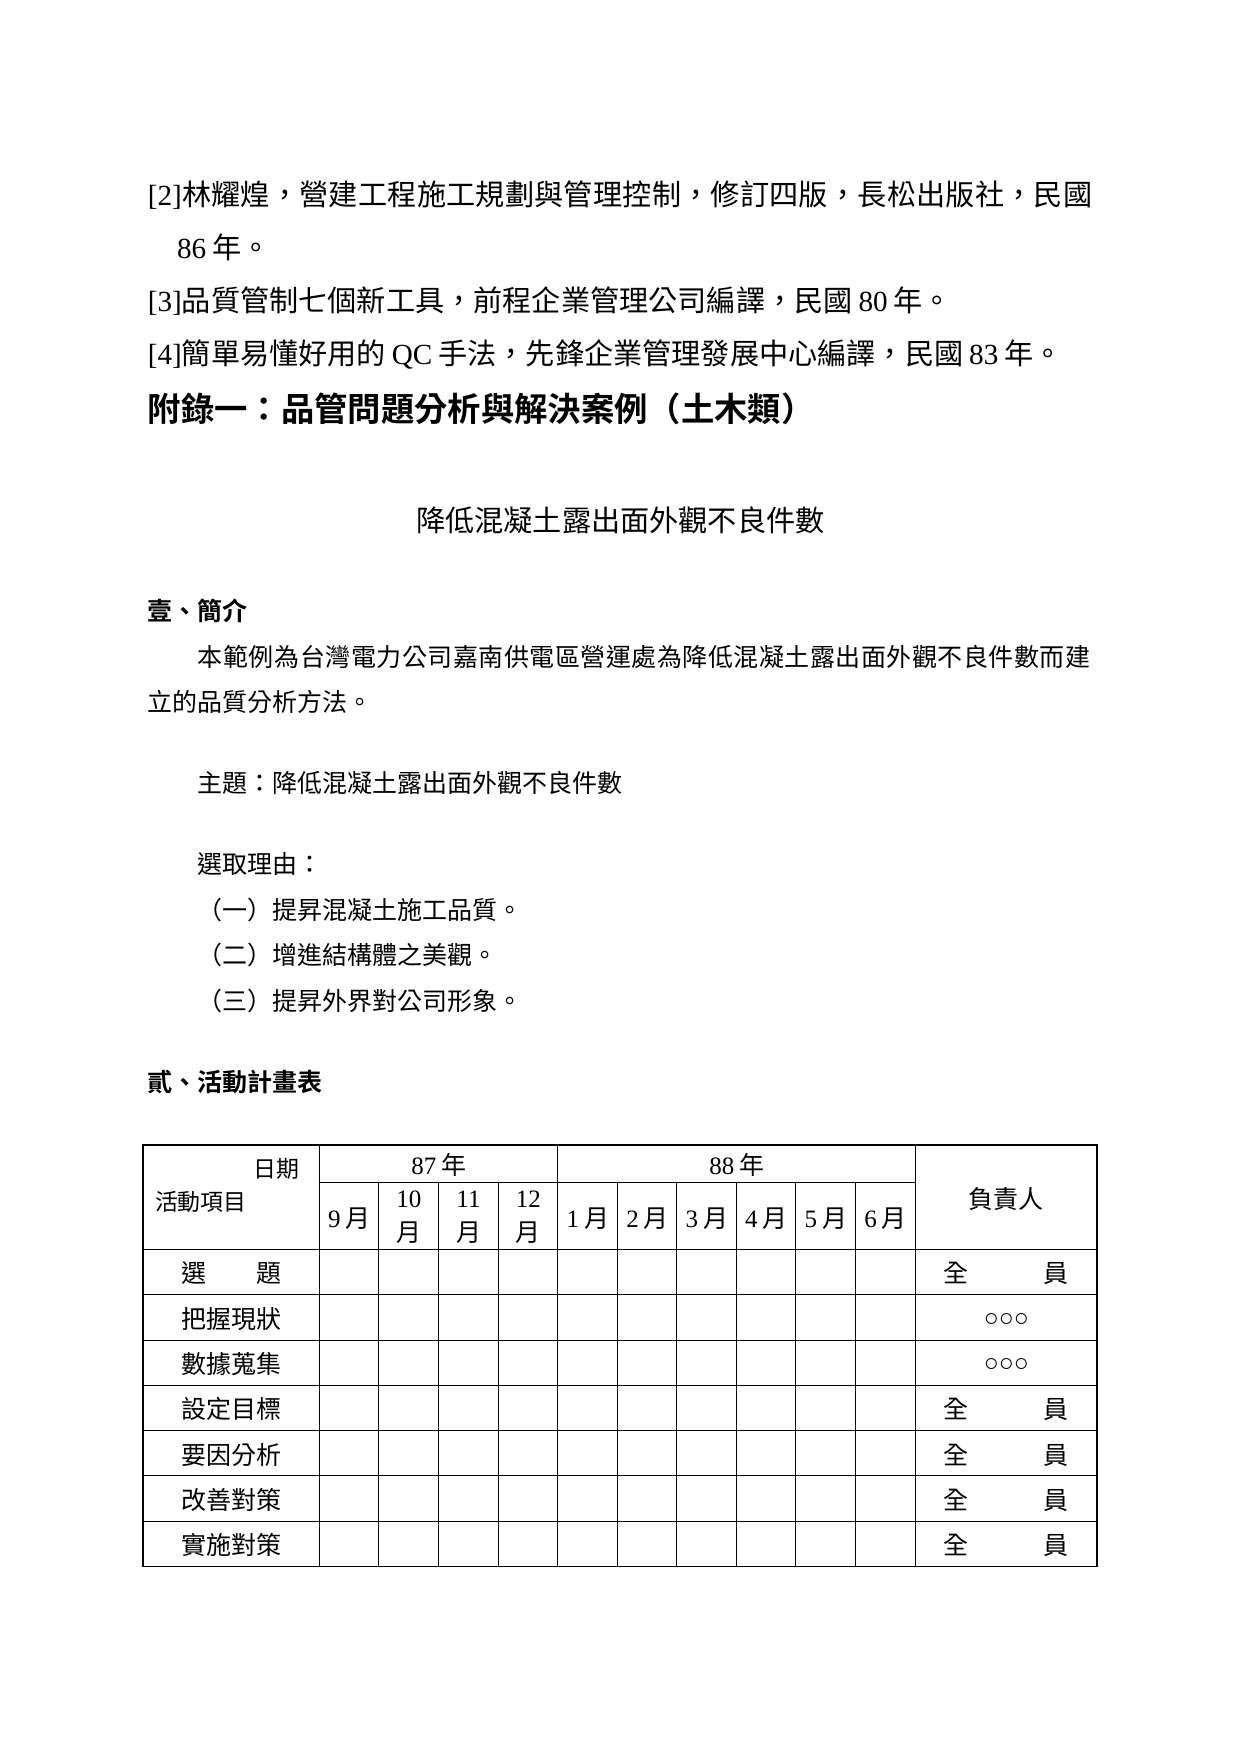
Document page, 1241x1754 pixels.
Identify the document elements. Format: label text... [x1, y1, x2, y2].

table_cell [618, 1341, 676, 1385]
table_cell [558, 1522, 617, 1566]
text 本範例為台灣電力公司嘉南供電區營運處為降低混凝土露出面外觀不良件數而建立的品質分析方法。 [148, 637, 1092, 719]
table_cell 1月 [558, 1183, 617, 1249]
table_cell [558, 1476, 617, 1521]
text [3]品質管制七個新工具，前程企業管理公司編譯，民國80年。 [148, 277, 1092, 320]
table_cell [796, 1250, 855, 1294]
table_cell [320, 1386, 378, 1430]
table_cell 選 題 [144, 1250, 319, 1294]
table_cell [677, 1522, 736, 1566]
text 貳、活動計畫表 [148, 1062, 1092, 1098]
table_cell [379, 1250, 438, 1294]
table_cell [737, 1250, 795, 1294]
table_cell [379, 1522, 438, 1566]
table_cell 9月 [320, 1183, 378, 1249]
table_cell [379, 1431, 438, 1475]
text （三）提昇外界對公司形象。 [148, 981, 1092, 1017]
table_cell [499, 1341, 557, 1385]
table_cell [558, 1341, 617, 1385]
table_cell 實施對策 [144, 1522, 319, 1566]
table_cell [796, 1295, 855, 1339]
table_cell [499, 1386, 557, 1430]
table_cell [439, 1341, 498, 1385]
text [4]簡單易懂好用的QC手法，先鋒企業管理發展中心編譯，民國83年。 [148, 330, 1092, 372]
table_cell 全 員 [916, 1522, 1096, 1566]
table_cell [677, 1250, 736, 1294]
text （二）增進結構體之美觀。 [148, 936, 1092, 972]
table_cell [379, 1476, 438, 1521]
table_cell 12月 [499, 1183, 557, 1249]
table_cell 全 員 [916, 1431, 1096, 1475]
table_cell [737, 1386, 795, 1430]
table_cell [558, 1386, 617, 1430]
table_cell [856, 1386, 915, 1430]
table_cell [618, 1476, 676, 1521]
table_cell [677, 1386, 736, 1430]
table_cell [320, 1250, 378, 1294]
table_cell 10月 [379, 1183, 438, 1249]
table_cell [379, 1341, 438, 1385]
table_cell [320, 1341, 378, 1385]
table_header [144, 1146, 319, 1249]
table_cell 5月 [796, 1183, 855, 1249]
table_cell [499, 1250, 557, 1294]
table_cell 4月 [737, 1183, 795, 1249]
table_cell [439, 1522, 498, 1566]
text 降低混凝土露出面外觀不良件數 [148, 497, 1092, 539]
table_cell [737, 1341, 795, 1385]
table_cell [677, 1476, 736, 1521]
table_cell [796, 1522, 855, 1566]
table_header 87年 [320, 1146, 557, 1182]
table_cell [618, 1431, 676, 1475]
table_cell 要因分析 [144, 1431, 319, 1475]
table_cell [677, 1295, 736, 1339]
table_cell [439, 1250, 498, 1294]
table_cell [856, 1295, 915, 1339]
table_cell [856, 1522, 915, 1566]
table_cell [618, 1295, 676, 1339]
table_cell 全 員 [916, 1250, 1096, 1294]
table_cell [796, 1341, 855, 1385]
table_cell [737, 1431, 795, 1475]
text 壹、簡介 [148, 592, 1092, 628]
table_cell 設定目標 [144, 1386, 319, 1430]
table_cell [677, 1341, 736, 1385]
subtitle 附錄一：品管問題分析與解決案例（土木類） [148, 383, 1092, 431]
table_cell [796, 1476, 855, 1521]
text 選取理由： [148, 845, 1092, 881]
table_cell [499, 1431, 557, 1475]
table_cell 全 員 [916, 1476, 1096, 1521]
table_cell [379, 1295, 438, 1339]
table_cell [558, 1250, 617, 1294]
table_cell [439, 1295, 498, 1339]
table_cell [439, 1476, 498, 1521]
table_cell 全 員 [916, 1386, 1096, 1430]
table_cell [320, 1431, 378, 1475]
table_cell 11月 [439, 1183, 498, 1249]
table_cell ○○○ [916, 1295, 1096, 1339]
table_cell 6月 [856, 1183, 915, 1249]
table_cell [677, 1431, 736, 1475]
text （一）提昇混凝土施工品質。 [148, 890, 1092, 927]
table_cell 3月 [677, 1183, 736, 1249]
table_cell [499, 1295, 557, 1339]
table_header 負責人 [916, 1146, 1096, 1249]
table_cell [618, 1250, 676, 1294]
table_cell [618, 1386, 676, 1430]
table_cell [796, 1431, 855, 1475]
table_cell [558, 1431, 617, 1475]
table_cell [737, 1476, 795, 1521]
table_cell [796, 1386, 855, 1430]
table_cell [856, 1341, 915, 1385]
table_cell [379, 1386, 438, 1430]
table_cell ○○○ [916, 1341, 1096, 1385]
table_cell 把握現狀 [144, 1295, 319, 1339]
table_cell [499, 1522, 557, 1566]
table_cell [856, 1476, 915, 1521]
table_cell [439, 1386, 498, 1430]
table_cell [737, 1522, 795, 1566]
table_cell [737, 1295, 795, 1339]
text [2]林耀煌，營建工程施工規劃與管理控制，修訂四版，長松出版社，民國86年。 [148, 172, 1092, 267]
table_cell [320, 1295, 378, 1339]
text 主題：降低混凝土露出面外觀不良件數 [148, 764, 1092, 800]
table_cell 改善對策 [144, 1476, 319, 1521]
table_cell [618, 1522, 676, 1566]
table_cell 2月 [618, 1183, 676, 1249]
table_cell [499, 1476, 557, 1521]
table_header 88年 [558, 1146, 915, 1182]
table_cell [439, 1431, 498, 1475]
table_cell [558, 1295, 617, 1339]
table_cell [320, 1476, 378, 1521]
table_cell [856, 1431, 915, 1475]
table_cell 數據蒐集 [144, 1341, 319, 1385]
table_cell [856, 1250, 915, 1294]
table_cell [320, 1522, 378, 1566]
